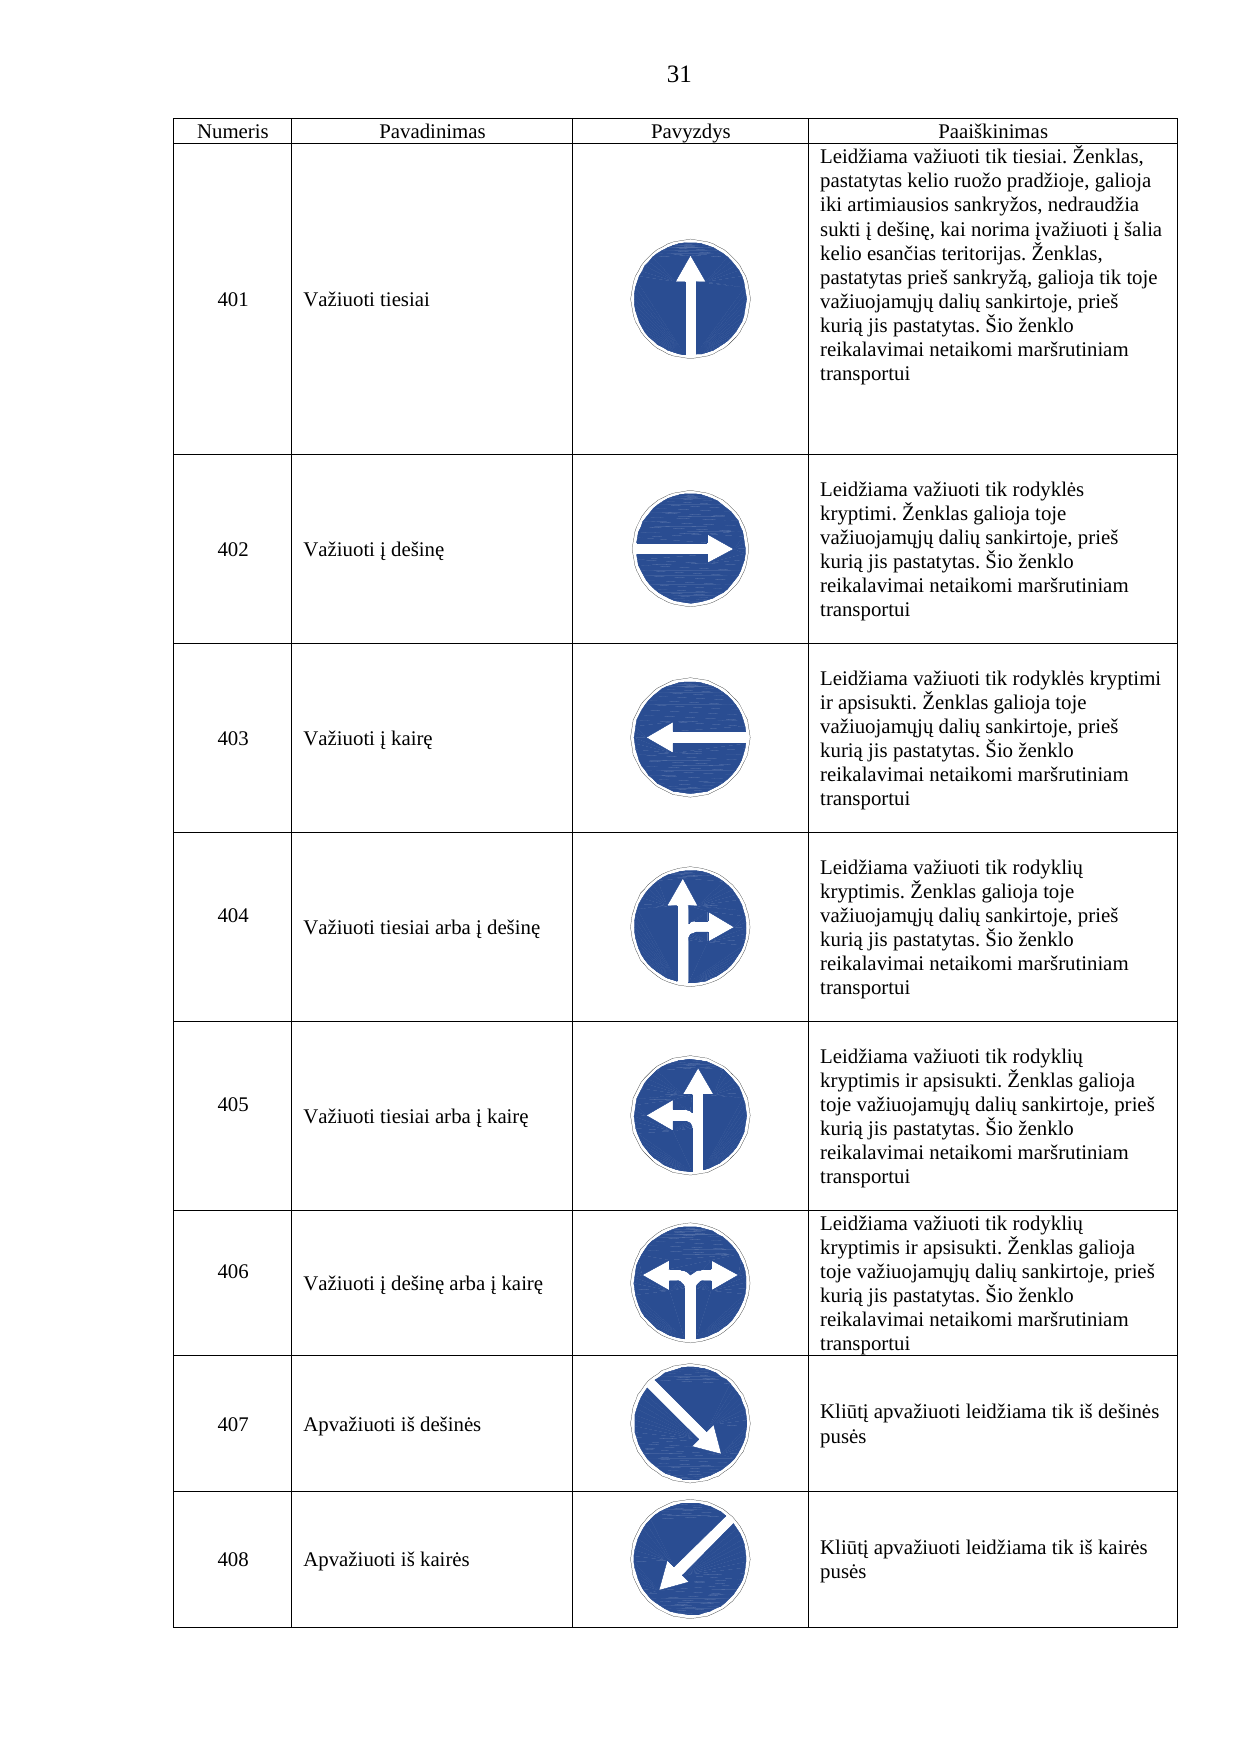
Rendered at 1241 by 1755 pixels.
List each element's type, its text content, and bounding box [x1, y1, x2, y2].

table_header Pavyzdys [573, 119, 808, 143]
table_cell Važiuoti į dešinę [292, 455, 572, 643]
table_cell [573, 1211, 808, 1355]
table_cell Važiuoti į dešinę arba į kairę [292, 1211, 572, 1355]
table_cell 403 [174, 644, 291, 832]
table_cell [573, 1022, 808, 1210]
table_cell Leidžiama važiuoti tik rodyklių kryptimis ir apsisukti. Ženklas galioja toje važiuojamųjų dalių sankirtoje, prieš kurią jis pastatytas. Šio ženklo reikalavimai netaikomi maršrutiniam transportui [809, 1211, 1177, 1355]
table_cell 405 [174, 1022, 291, 1210]
table_cell Leidžiama važiuoti tik rodyklės kryptimi. Ženklas galioja toje važiuojamųjų dalių sankirtoje, prieš kurią jis pastatytas. Šio ženklo reikalavimai netaikomi maršrutiniam transportui [809, 455, 1177, 643]
table_cell 408 [174, 1492, 291, 1627]
table_cell [573, 455, 808, 643]
table_cell [573, 144, 808, 454]
table_cell Kliūtį apvažiuoti leidžiama tik iš dešinės pusės [809, 1356, 1177, 1491]
table_cell Važiuoti tiesiai arba į dešinę [292, 833, 572, 1021]
table_cell [573, 1356, 808, 1491]
table_cell Leidžiama važiuoti tik rodyklių kryptimis ir apsisukti. Ženklas galioja toje važiuojamųjų dalių sankirtoje, prieš kurią jis pastatytas. Šio ženklo reikalavimai netaikomi maršrutiniam transportui [809, 1022, 1177, 1210]
table_cell Apvažiuoti iš kairės [292, 1492, 572, 1627]
table_cell [573, 644, 808, 832]
table_cell 401 [174, 144, 291, 454]
table_cell Leidžiama važiuoti tik rodyklės kryptimi ir apsisukti. Ženklas galioja toje važiuojamųjų dalių sankirtoje, prieš kurią jis pastatytas. Šio ženklo reikalavimai netaikomi maršrutiniam transportui [809, 644, 1177, 832]
table_cell [573, 1492, 808, 1627]
table_cell Važiuoti tiesiai [292, 144, 572, 454]
table_cell 404 [174, 833, 291, 1021]
table_header Pavadinimas [292, 119, 572, 143]
table_cell Važiuoti į kairę [292, 644, 572, 832]
table_cell Leidžiama važiuoti tik rodyklių kryptimis. Ženklas galioja toje važiuojamųjų dalių sankirtoje, prieš kurią jis pastatytas. Šio ženklo reikalavimai netaikomi maršrutiniam transportui [809, 833, 1177, 1021]
table_cell 402 [174, 455, 291, 643]
table_cell 407 [174, 1356, 291, 1491]
table_cell Apvažiuoti iš dešinės [292, 1356, 572, 1491]
table_header Numeris [174, 119, 291, 143]
table_cell Važiuoti tiesiai arba į kairę [292, 1022, 572, 1210]
table_cell Kliūtį apvažiuoti leidžiama tik iš kairės pusės [809, 1492, 1177, 1627]
table_header Paaiškinimas [809, 119, 1177, 143]
table_cell Leidžiama važiuoti tik tiesiai. Ženklas, pastatytas kelio ruožo pradžioje, galioja iki artimiausios sankryžos, nedraudžia sukti į dešinę, kai norima įvažiuoti į šalia kelio esančias teritorijas. Ženklas, pastatytas prieš sankryžą, galioja tik toje važiuojamųjų dalių sankirtoje, prieš kurią jis pastatytas. Šio ženklo reikalavimai netaikomi maršrutiniam transportui [809, 144, 1177, 454]
table_cell 406 [174, 1211, 291, 1355]
table_cell [573, 833, 808, 1021]
